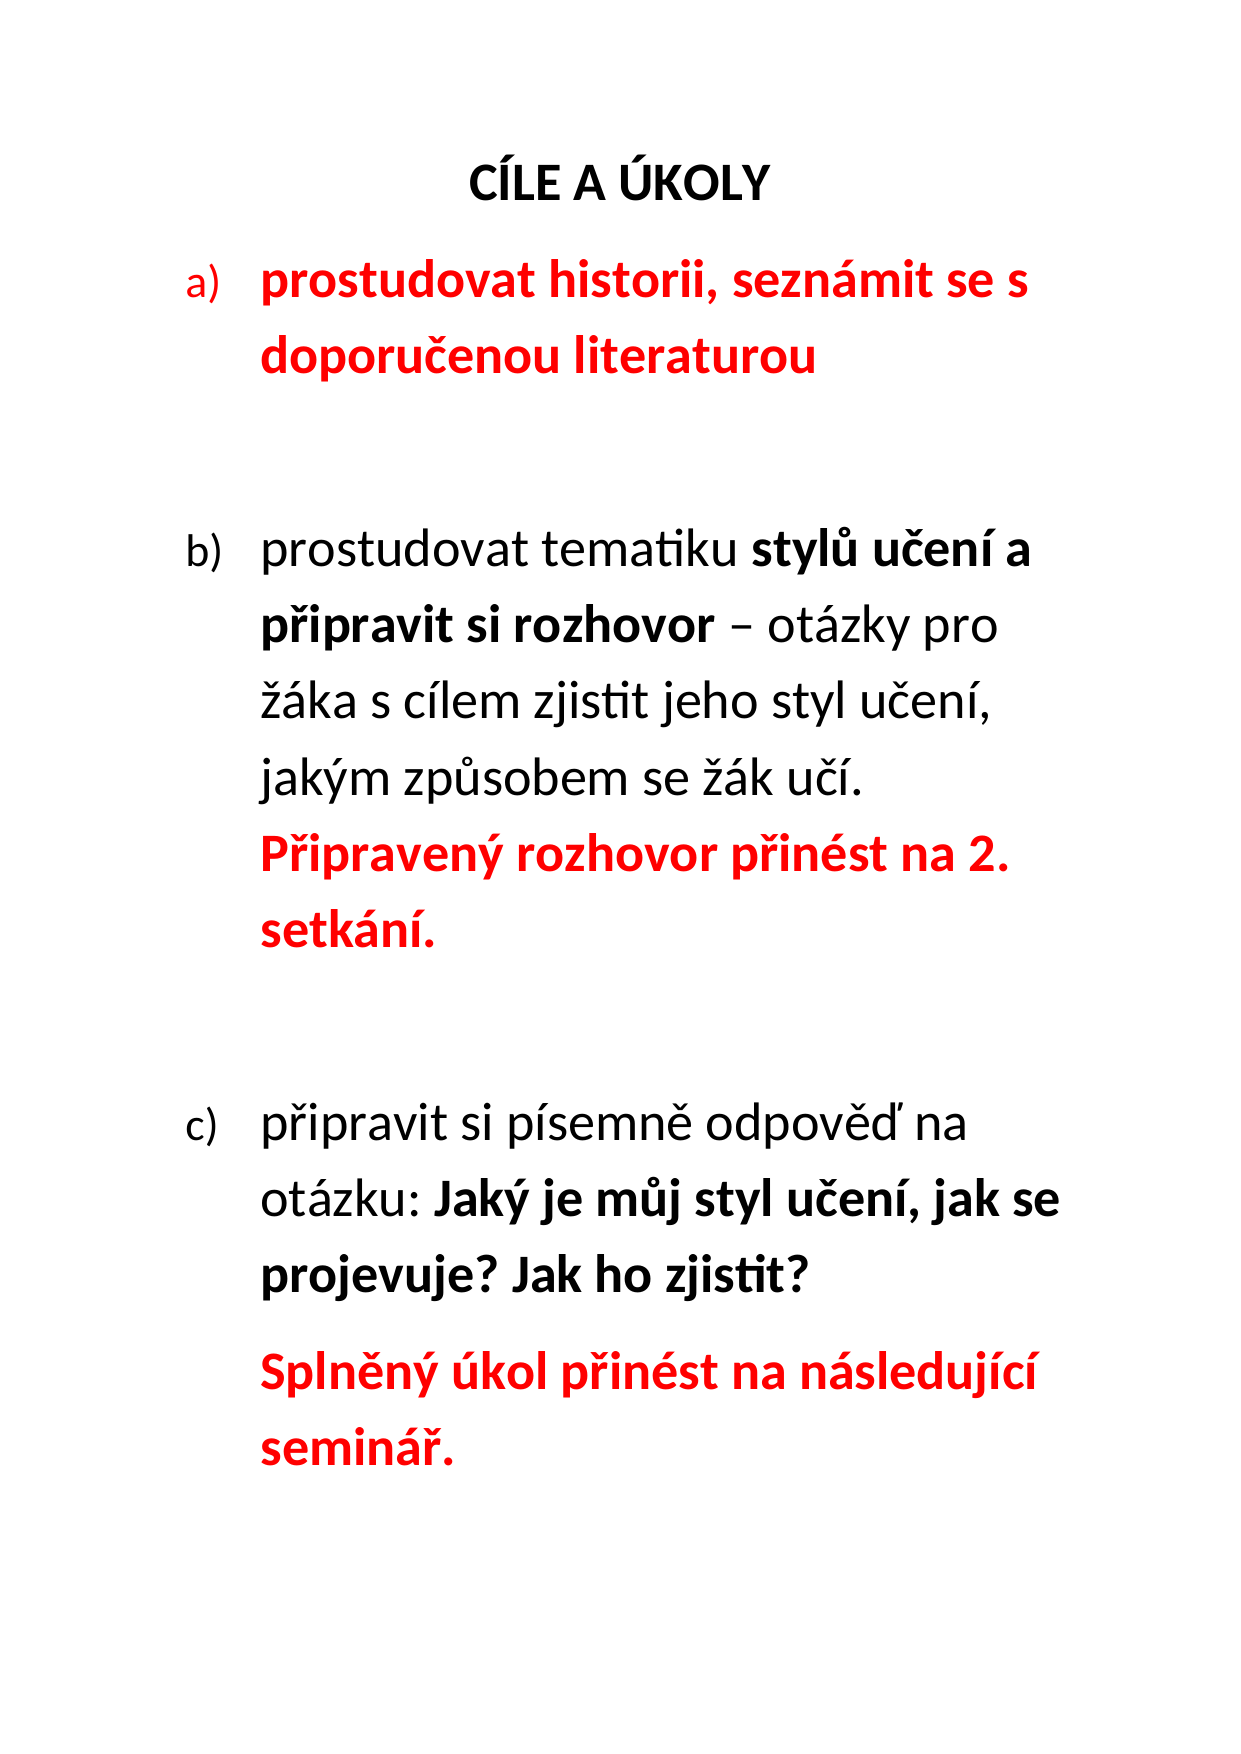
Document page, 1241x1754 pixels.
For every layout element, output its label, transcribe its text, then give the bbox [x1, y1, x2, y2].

list připravit si písemně odpověď na otázku: Jaký je můj styl učení, jak se projevuje? Jak ho zjistit? [185, 1088, 1093, 1306]
list Splněný úkol přinést na následující seminář. [260, 1337, 1093, 1479]
list prostudovat tematiku stylů učení a připravit si rozhovor – otázky pro žáka s cílem zjistit jeho styl učení, jakým způsobem se žák učí. Připravený rozhovor přinést na 2. setkání. [185, 514, 1093, 961]
text CÍLE A ÚKOLY [148, 148, 1093, 214]
list prostudovat historii, seznámit se s doporučenou literaturou [185, 244, 1093, 387]
